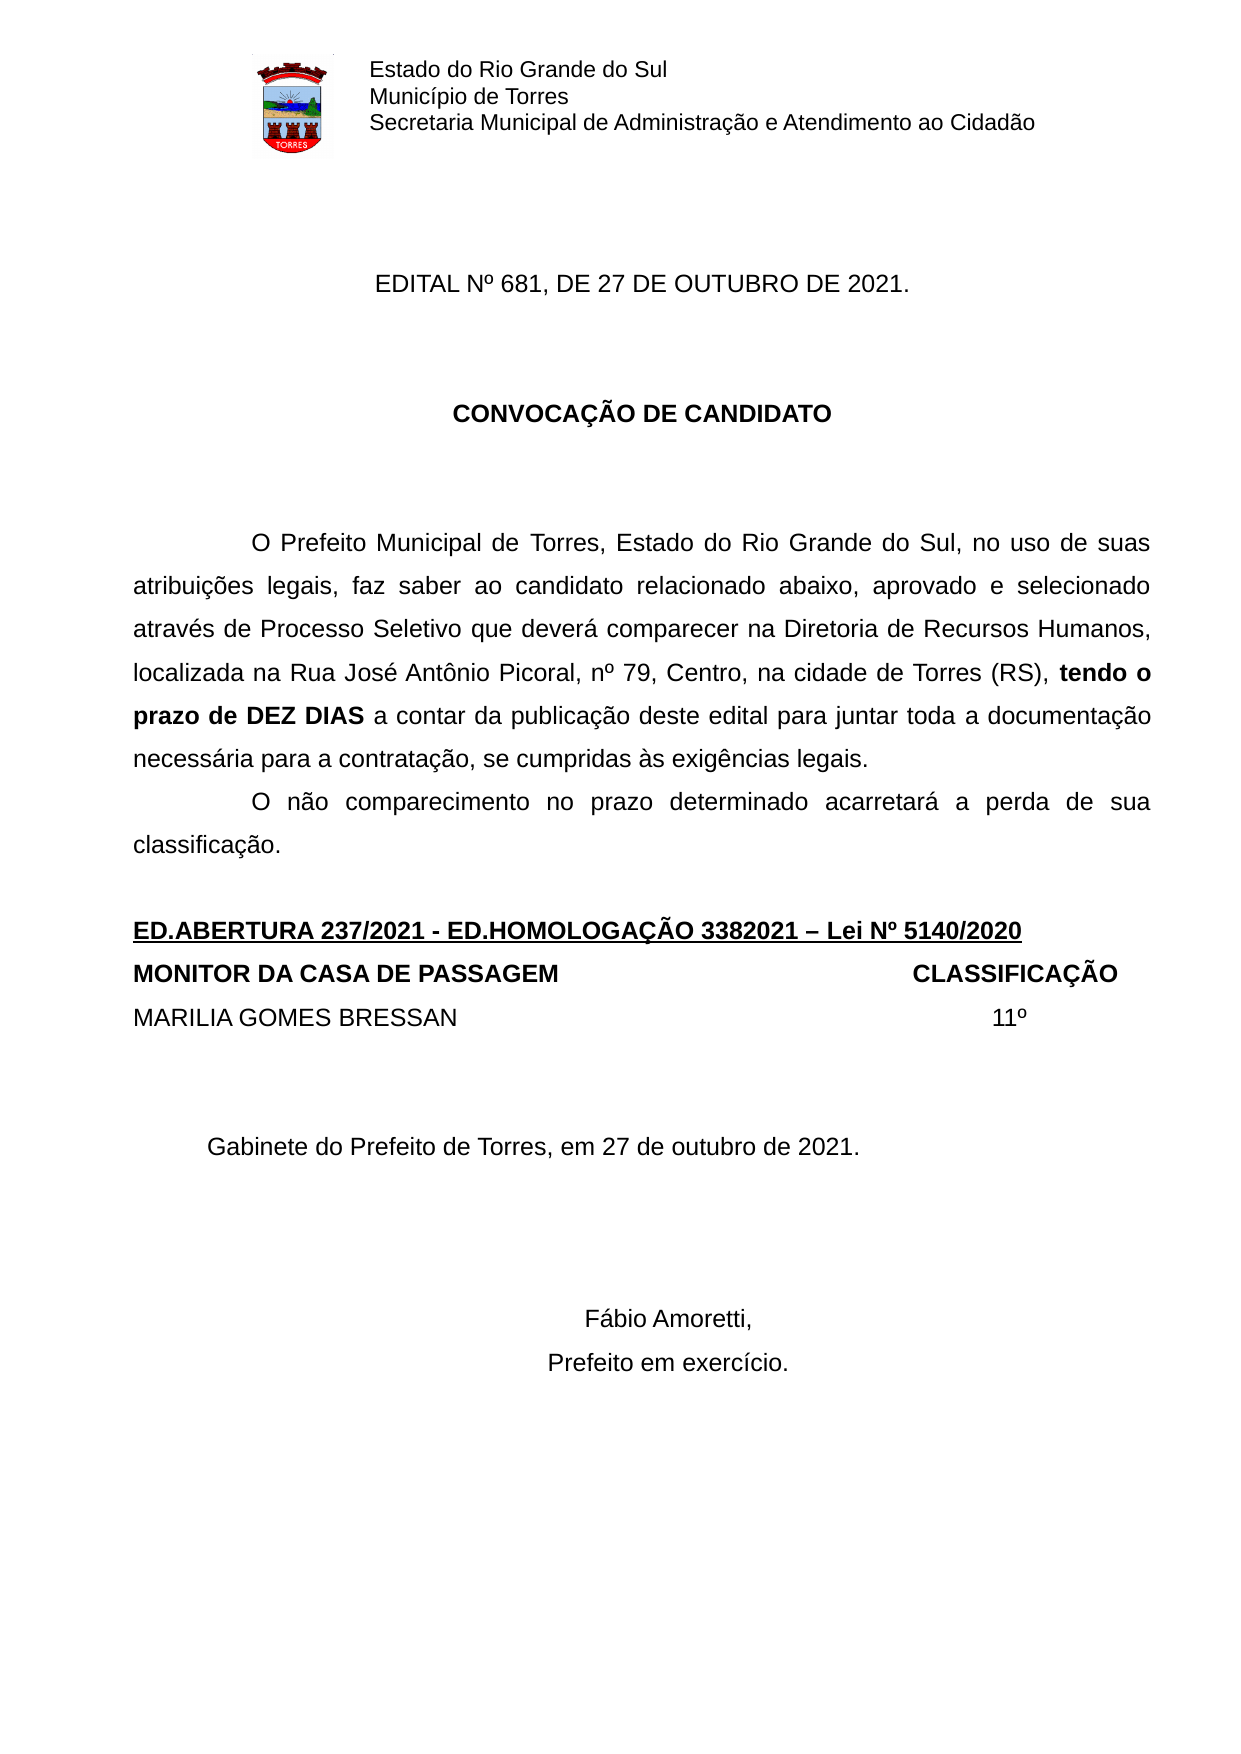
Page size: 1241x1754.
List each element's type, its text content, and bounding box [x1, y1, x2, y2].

text O Prefeito Municipal de Torres, Estado do Rio Grande do Sul, no uso de suas atribuições legais, faz saber ao candidato relacionado abaixo, aprovado e selecionado através de Processo Seletivo que deverá comparecer na Diretoria de Recursos Humanos, localizada na Rua José Antônio Picoral, nº 79, Centro, na cidade de Torres (RS), tendo o prazo de DEZ DIAS a contar da publicação deste edital para juntar toda a documentação necessária para a contratação, se cumpridas às exigências legais. [133, 528, 1152, 773]
text EDITAL Nº 681, DE 27 DE OUTUBRO DE 2021. [133, 269, 1152, 298]
text O não comparecimento no prazo determinado acarretará a perda de sua classificação. [133, 787, 1152, 859]
text Fábio Amoretti, [192, 1304, 1152, 1333]
text MARILIA GOMES BRESSAN 11º [133, 1003, 1152, 1031]
text MONITOR DA CASA DE PASSAGEM CLASSIFICAÇÃO [133, 959, 1152, 988]
text Prefeito em exercício. [192, 1348, 1152, 1376]
text Gabinete do Prefeito de Torres, em 27 de outubro de 2021. [133, 1132, 1152, 1161]
text CONVOCAÇÃO DE CANDIDATO [133, 399, 1152, 428]
text ED.ABERTURA 237/2021 - ED.HOMOLOGAÇÃO 3382021 – Lei Nº 5140/2020 [133, 916, 1152, 945]
